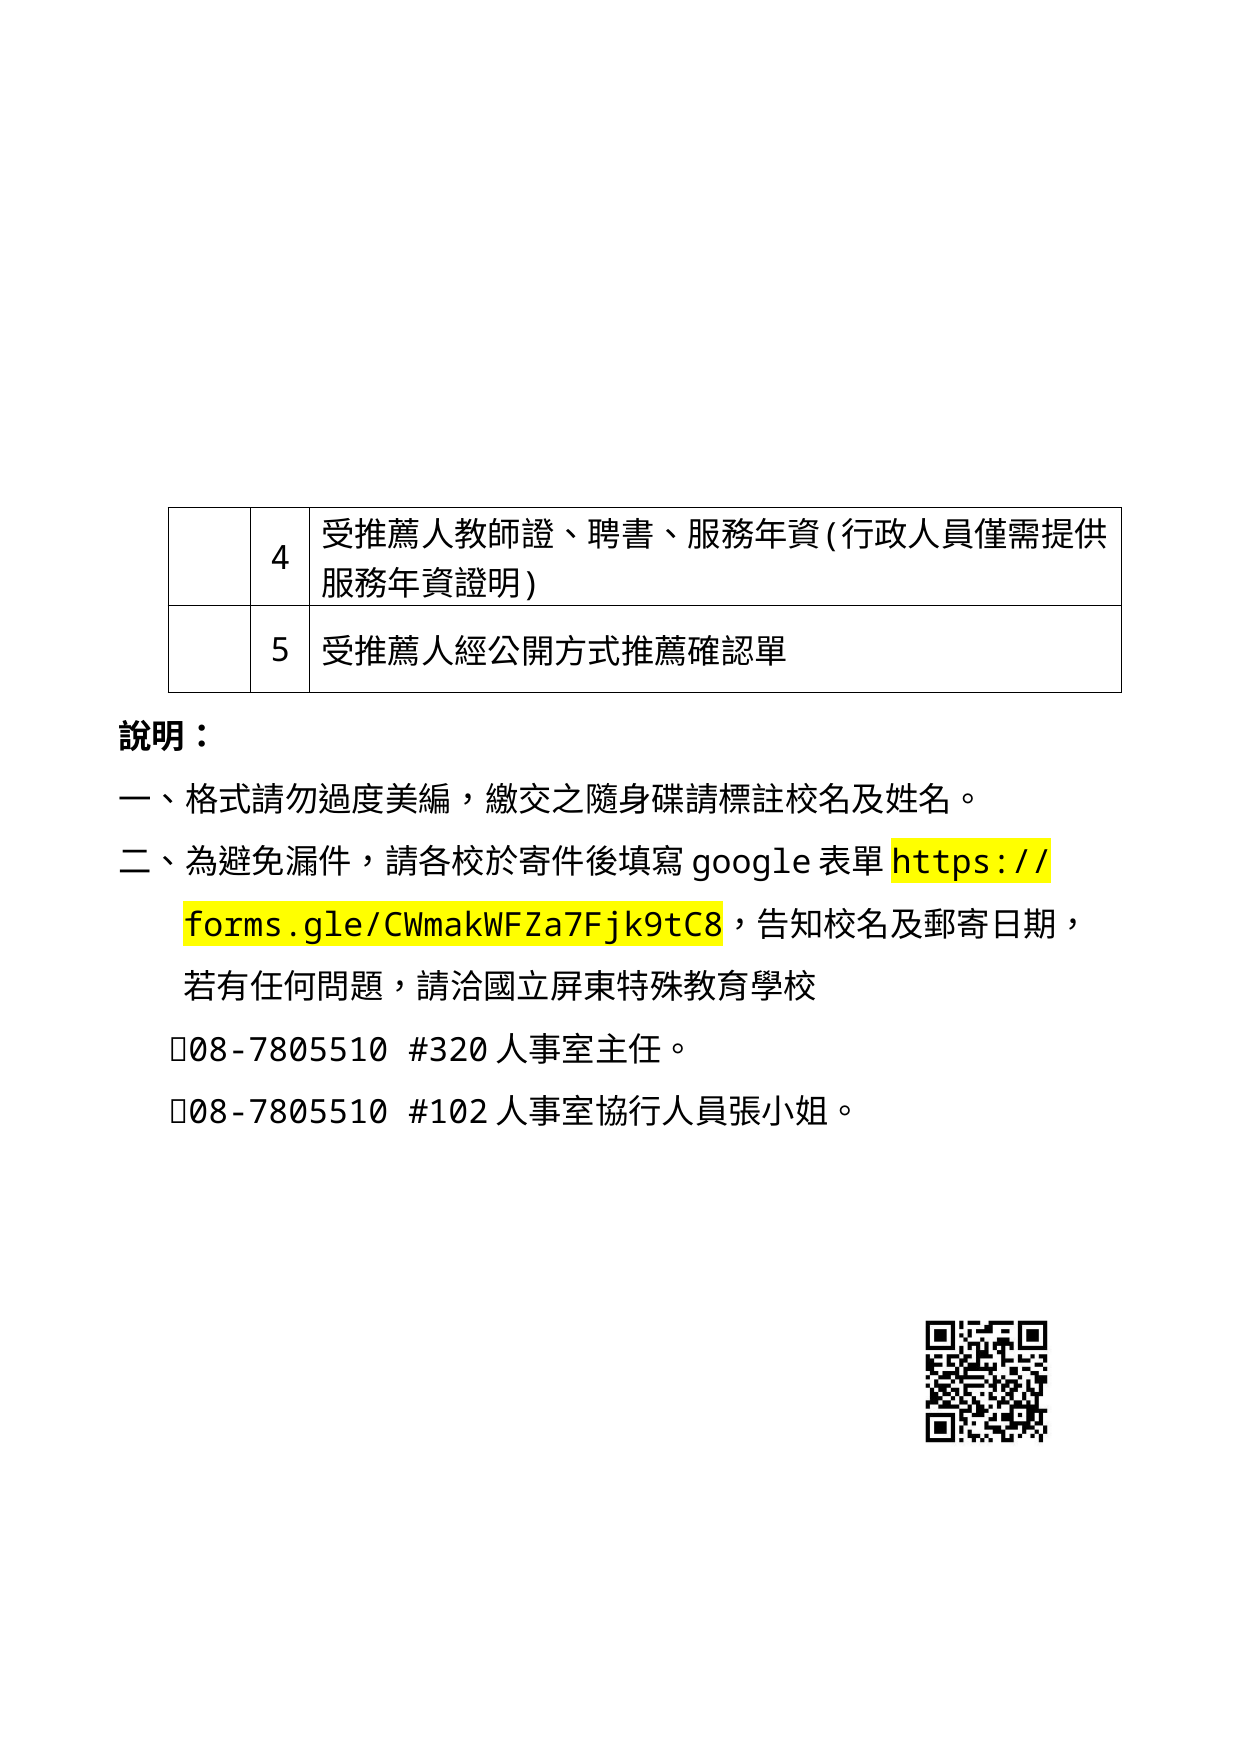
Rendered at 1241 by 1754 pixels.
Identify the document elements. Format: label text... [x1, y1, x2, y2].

table_cell [169, 606, 250, 692]
table_cell 受推薦人經公開方式推薦確認單 [310, 606, 1121, 692]
table_cell 4 [251, 508, 309, 605]
text 二、為避免漏件，請各校於寄件後填寫google表單https://forms.gle/CWmakWFZa7Fjk9tC8，告知校名及郵寄日期，若有任何問題，請洽國立屏東特殊教育學校 [118, 818, 1122, 1005]
text 📞08-7805510 #320人事室主任。 [168, 1005, 1122, 1068]
table_cell [169, 508, 250, 605]
text 📞08-7805510 #102人事室協行人員張小姐。 [168, 1068, 1122, 1130]
text 說明： [118, 693, 1122, 755]
table_cell 5 [251, 606, 309, 692]
text 一、格式請勿過度美編，繳交之隨身碟請標註校名及姓名。 [118, 755, 1122, 818]
table_cell 受推薦人教師證、聘書、服務年資(行政人員僅需提供服務年資證明) [310, 508, 1121, 605]
